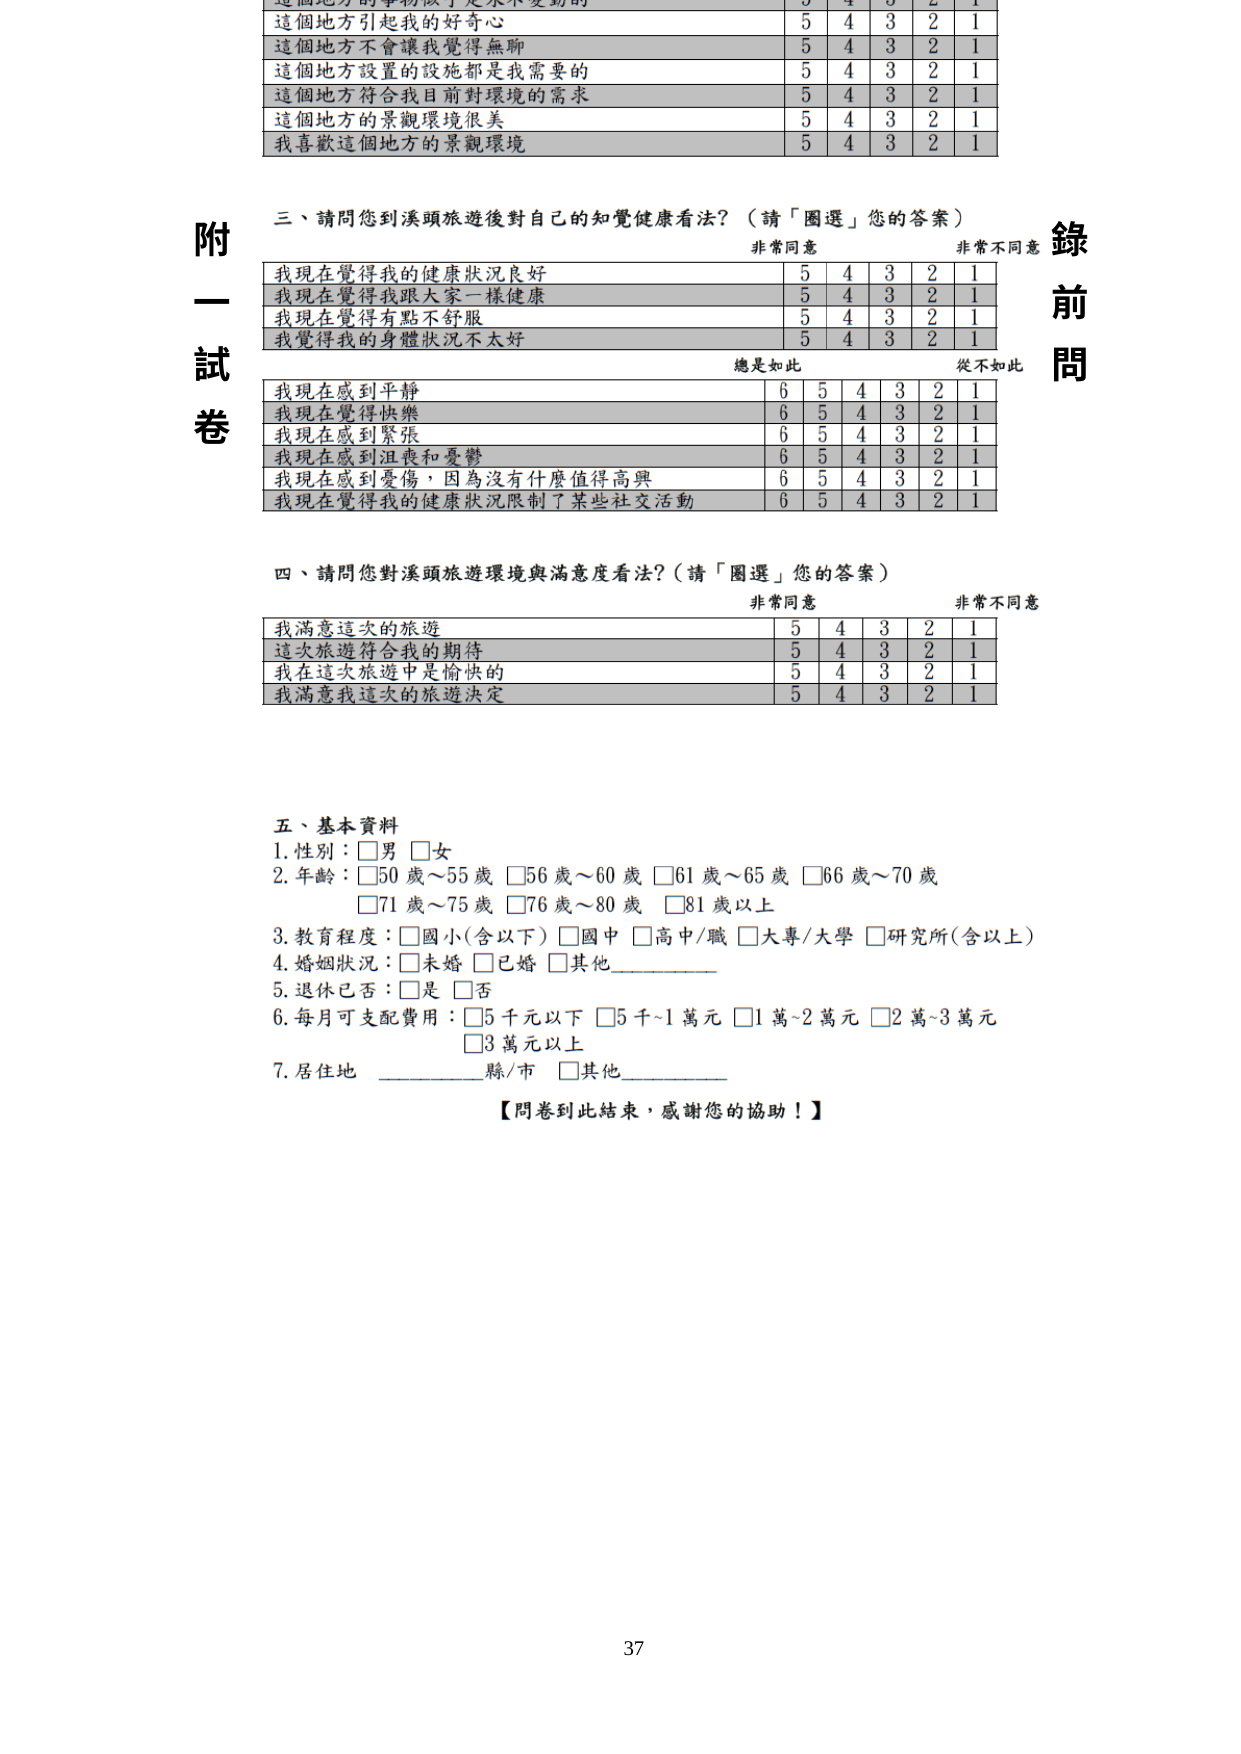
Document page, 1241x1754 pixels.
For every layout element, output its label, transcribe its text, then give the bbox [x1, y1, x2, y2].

text 附錄一 前試問卷 [177, 196, 246, 446]
text 附錄一 前試問卷 [1050, 196, 1090, 446]
